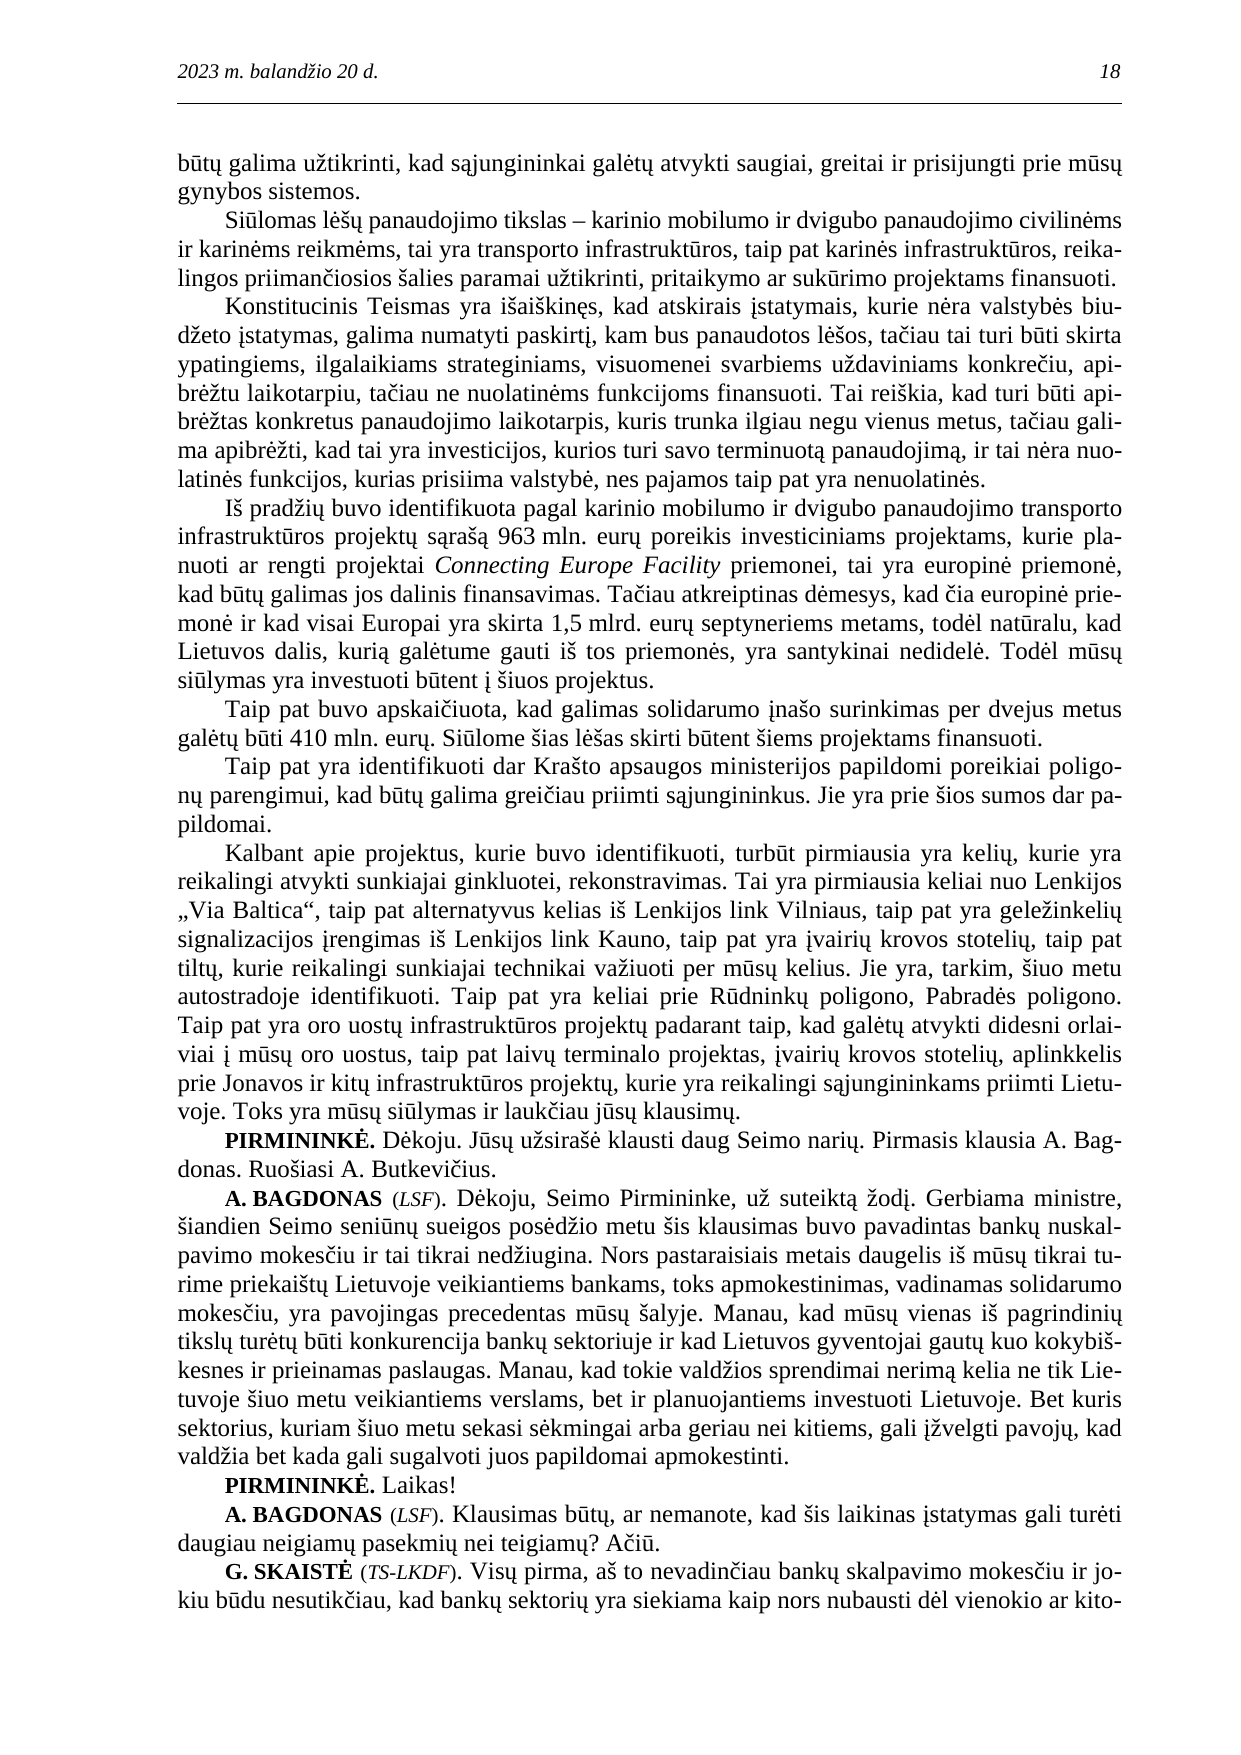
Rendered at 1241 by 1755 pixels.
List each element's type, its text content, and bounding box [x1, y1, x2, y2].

text Kal­bant apie pro­jek­tus, ku­rie bu­vo iden­ti­fi­kuo­ti, tur­būt pir­miau­sia yra ke­lių, ku­rie yra rei­ka­lin­gi at­vyk­ti sun­kia­jai gin­kluo­tei, re­konst­ra­vi­mas. Tai yra pir­miau­sia ke­liai nuo Len­ki­jos „Via Bal­ti­ca“, taip pat al­ter­na­ty­vus ke­lias iš Len­ki­jos link Vil­niaus, taip pat yra ge­le­žin­ke­lių sig­na­li­za­ci­jos įren­gi­mas iš Len­ki­jos link Kau­no, taip pat yra įvai­rių kro­vos sto­te­lių, taip pat til­tų, ku­rie rei­ka­lin­gi sun­kia­jai tech­ni­kai va­žiuo­ti per mū­sų ke­lius. Jie yra, tar­kim, šiuo me­tu au­to­stra­do­je iden­ti­fi­kuo­ti. Taip pat yra ke­liai prie Rūd­nin­kų po­li­go­no, Pa­bra­dės po­li­go­no. Taip pat yra oro uos­tų in­fra­struk­tū­ros pro­jek­tų pa­da­rant taip, kad ga­lė­tų at­vyk­ti di­des­ni or­lai­viai į mū­sų oro uos­tus, taip pat lai­vų ter­mi­na­lo pro­jek­tas, įvai­rių kro­vos sto­te­lių, ap­link­ke­lis prie Jo­na­vos ir ki­tų in­fra­struk­tū­ros pro­jek­tų, ku­rie yra rei­ka­lin­gi są­jun­gi­nin­kams pri­im­ti Lie­tu­vo­je. Toks yra mū­sų siū­ly­mas ir lauk­čiau jū­sų klau­si­mų. [177, 838, 1122, 1125]
text A. BAGDONAS (LSF). Dė­ko­ju, Sei­mo Pir­mi­nin­ke, už su­teik­tą žo­dį. Ger­bia­ma mi­nist­re, šian­dien Sei­mo se­niū­nų su­ei­gos po­sė­džio me­tu šis klau­si­mas bu­vo pa­va­din­tas ban­kų nu­skal­pa­vi­mo mo­kes­čiu ir tai tik­rai ne­džiu­gi­na. Nors pas­ta­rai­siais me­tais dau­ge­lis iš mū­sų tik­rai tu­ri­me prie­kaiš­tų Lie­tu­vo­je vei­kian­tiems ban­kams, toks ap­mo­kes­ti­ni­mas, va­di­na­mas so­li­da­ru­mo mo­kes­čiu, yra pa­vo­jin­gas pre­ce­den­tas mū­sų ša­ly­je. Ma­nau, kad mū­sų vie­nas iš pa­grin­di­nių tiks­lų tu­rė­tų bū­ti kon­ku­ren­ci­ja ban­kų sek­to­riu­je ir kad Lie­tu­vos gy­ven­to­jai gau­tų kuo ko­ky­biš­kes­nes ir pri­ei­na­mas pa­slau­gas. Ma­nau, kad to­kie val­džios spren­di­mai ne­ri­mą ke­lia ne tik Lie­tu­vo­je šiuo me­tu vei­kian­tiems ver­slams, bet ir pla­nuo­jan­tiems in­ves­tuo­ti Lie­tu­vo­je. Bet ku­ris sek­to­rius, ku­riam šiuo me­tu se­ka­si sėk­min­gai ar­ba ge­riau nei ki­tiems, ga­li įžvelg­ti pa­vo­jų, kad val­džia bet ka­da ga­li su­gal­vo­ti juos pa­pil­do­mai ap­mo­kes­tin­ti. [177, 1183, 1122, 1470]
text Taip pat bu­vo ap­skai­čiuo­ta, kad ga­li­mas so­li­da­ru­mo įna­šo su­rin­ki­mas per dve­jus me­tus ga­lė­tų bū­ti 410 mln. eu­rų. Siū­lo­me šias lė­šas skir­ti bū­tent šiems pro­jek­tams fi­nan­suo­ti. [177, 694, 1122, 751]
text PIRMININKĖ. Dė­ko­ju. Jū­sų už­si­ra­šė klaus­ti daug Sei­mo na­rių. Pir­ma­sis klau­sia A. Bag­do­nas. Ruo­šia­si A. But­ke­vi­čius. [177, 1125, 1122, 1183]
text Iš pra­džių bu­vo iden­ti­fi­kuo­ta pa­gal ka­ri­nio mo­bi­lu­mo ir dvi­gu­bo pa­nau­do­ji­mo trans­por­to in­fra­struk­tū­ros pro­jek­tų są­ra­šą 963 mln. eu­rų po­rei­kis in­ves­ti­ci­niams pro­jek­tams, ku­rie pla­nuo­ti ar reng­ti pro­jek­tai Con­nec­ting Eu­ro­pe Fa­ci­li­ty prie­mo­nei, tai yra eu­ro­pi­nė prie­mo­nė, kad bū­tų ga­li­mas jos da­li­nis fi­nan­sa­vi­mas. Ta­čiau at­kreip­ti­nas dė­me­sys, kad čia eu­ro­pi­nė prie­mo­nė ir kad vi­sai Eu­ro­pai yra skir­ta 1,5 mlrd. eu­rų sep­ty­ne­riems me­tams, to­dėl na­tū­ra­lu, kad Lie­tu­vos da­lis, ku­rią ga­lė­tu­me gau­ti iš tos prie­mo­nės, yra san­ty­ki­nai ne­di­de­lė. To­dėl mū­sų siū­ly­mas yra in­ves­tuo­ti bū­tent į šiuos pro­jek­tus. [177, 493, 1122, 694]
text Siū­lo­mas lė­šų pa­nau­do­ji­mo tiks­las – ka­ri­nio mo­bi­lu­mo ir dvi­gu­bo pa­nau­do­ji­mo ci­vi­li­nėms ir ka­ri­nėms reik­mėms, tai yra trans­por­to in­fra­struk­tū­ros, taip pat ka­ri­nės in­fra­struk­tū­ros, rei­ka­lin­gos pri­iman­čio­sios ša­lies pa­ra­mai už­tik­rin­ti, pri­tai­ky­mo ar su­kū­ri­mo pro­jek­tams fi­nan­suo­ti. [177, 205, 1122, 291]
text Taip pat yra iden­ti­fi­kuo­ti dar Kraš­to ap­sau­gos mi­nis­te­ri­jos pa­pil­do­mi po­rei­kiai po­li­go­nų pa­ren­gi­mui, kad bū­tų ga­li­ma grei­čiau pri­im­ti są­jun­gi­nin­kus. Jie yra prie šios su­mos dar pa­pil­do­mai. [177, 751, 1122, 838]
text Kon­sti­tu­ci­nis Teis­mas yra iš­aiš­ki­nęs, kad at­ski­rais įsta­ty­mais, ku­rie nė­ra vals­ty­bės biu­dže­to įsta­ty­mas, ga­li­ma nu­ma­ty­ti pa­skir­tį, kam bus pa­nau­do­tos lė­šos, ta­čiau tai tu­ri bū­ti skir­ta ypa­tin­giems, il­ga­lai­kiams stra­te­gi­niams, vi­suo­me­nei svar­biems už­da­vi­niams kon­kre­čiu, api­brėž­tu lai­ko­tar­piu, ta­čiau ne nuo­la­ti­nėms funk­ci­joms fi­nan­suo­ti. Tai reiš­kia, kad tu­ri bū­ti api­brėž­tas kon­kre­tus pa­nau­do­ji­mo lai­ko­tar­pis, ku­ris trun­ka il­giau ne­gu vie­nus me­tus, ta­čiau ga­li­ma api­brėž­ti, kad tai yra in­ves­ti­ci­jos, ku­rios tu­ri sa­vo ter­mi­nuo­tą pa­nau­do­ji­mą, ir tai nė­ra nuo­la­ti­nės funk­ci­jos, ku­rias pri­si­i­ma vals­ty­bė, nes pa­ja­mos taip pat yra ne­nu­ola­ti­nės. [177, 291, 1122, 493]
text bū­tų ga­li­ma už­tik­rin­ti, kad są­jun­gi­nin­kai ga­lė­tų at­vyk­ti sau­giai, grei­tai ir pri­si­jung­ti prie mū­sų gy­ny­bos sis­te­mos. [177, 148, 1122, 205]
text A. BAGDONAS (LSF). Klau­si­mas bū­tų, ar ne­ma­no­te, kad šis lai­ki­nas įsta­ty­mas ga­li tu­rė­ti dau­giau nei­gia­mų pa­sek­mių nei tei­gia­mų? Ačiū. [177, 1499, 1122, 1556]
text PIRMININKĖ. Lai­kas! [177, 1470, 1122, 1499]
text G. SKAISTĖ (TS-LKDF). Vi­sų pir­ma, aš to ne­va­din­čiau ban­kų skal­pa­vi­mo mo­kes­čiu ir jo­kiu bū­du ne­su­tik­čiau, kad ban­kų sek­to­rių yra sie­kia­ma kaip nors nu­baus­ti dėl vie­no­kio ar ki­to­ [177, 1556, 1122, 1614]
